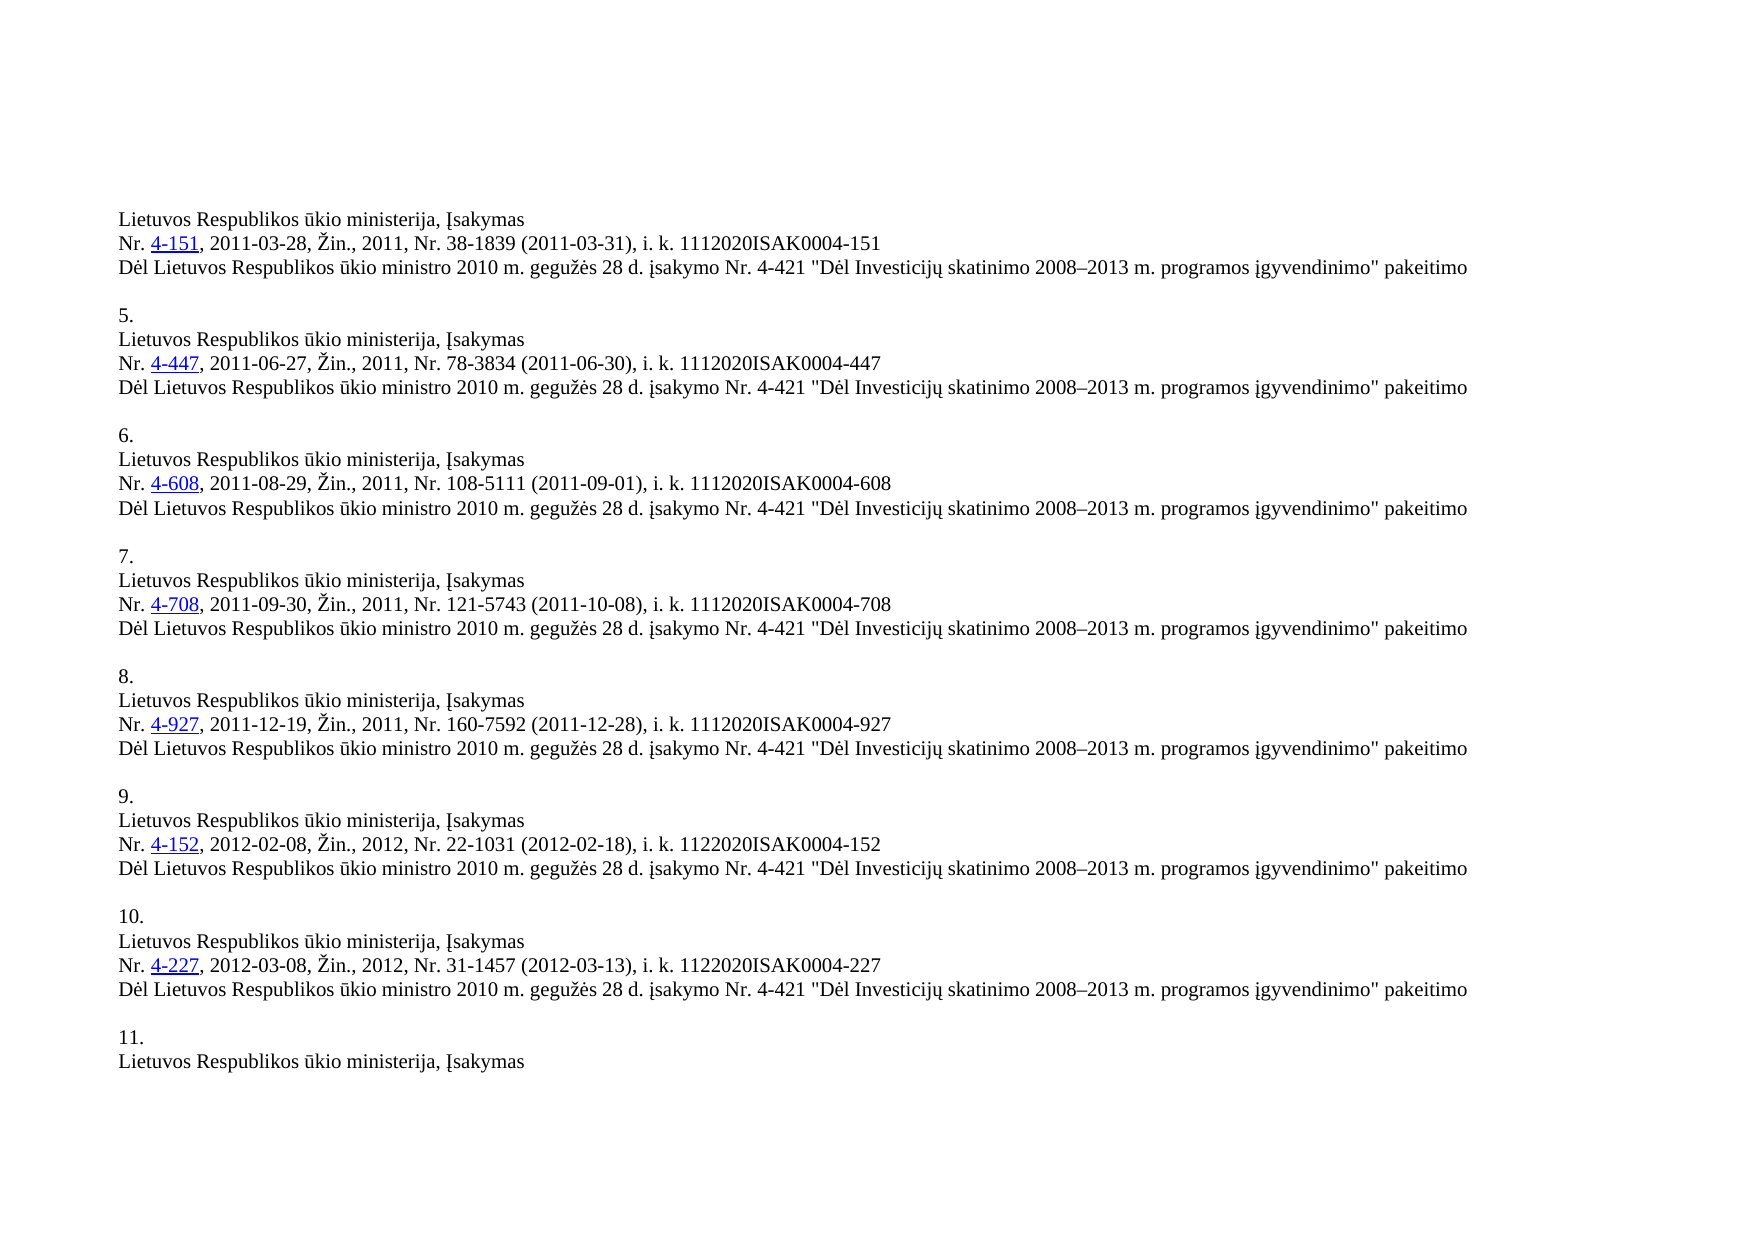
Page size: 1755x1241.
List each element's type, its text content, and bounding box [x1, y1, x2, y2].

text Lietuvos Respublikos ūkio ministerija, Įsakymas [118, 207, 1636, 231]
text Lietuvos Respublikos ūkio ministerija, Įsakymas [118, 327, 1636, 351]
text Dėl Lietuvos Respublikos ūkio ministro 2010 m. gegužės 28 d. įsakymo Nr. 4-421 "Dėl Investicijų skatinimo 2008–2013 m. programos įgyvendinimo" pakeitimo [118, 736, 1636, 760]
text Lietuvos Respublikos ūkio ministerija, Įsakymas [118, 568, 1636, 592]
text 6. [118, 423, 1636, 447]
text Dėl Lietuvos Respublikos ūkio ministro 2010 m. gegužės 28 d. įsakymo Nr. 4-421 "Dėl Investicijų skatinimo 2008–2013 m. programos įgyvendinimo" pakeitimo [118, 255, 1636, 279]
text Lietuvos Respublikos ūkio ministerija, Įsakymas [118, 688, 1636, 712]
text 10. [118, 904, 1636, 928]
text Lietuvos Respublikos ūkio ministerija, Įsakymas [118, 1049, 1636, 1073]
text Lietuvos Respublikos ūkio ministerija, Įsakymas [118, 808, 1636, 832]
text Nr. 4-608, 2011-08-29, Žin., 2011, Nr. 108-5111 (2011-09-01), i. k. 1112020ISAK0004-608 [118, 471, 1636, 495]
text 8. [118, 664, 1636, 688]
text 7. [118, 543, 1636, 568]
text Dėl Lietuvos Respublikos ūkio ministro 2010 m. gegužės 28 d. įsakymo Nr. 4-421 "Dėl Investicijų skatinimo 2008–2013 m. programos įgyvendinimo" pakeitimo [118, 856, 1636, 880]
text Lietuvos Respublikos ūkio ministerija, Įsakymas [118, 447, 1636, 471]
text Nr. 4-151, 2011-03-28, Žin., 2011, Nr. 38-1839 (2011-03-31), i. k. 1112020ISAK0004-151 [118, 231, 1636, 255]
text Nr. 4-227, 2012-03-08, Žin., 2012, Nr. 31-1457 (2012-03-13), i. k. 1122020ISAK0004-227 [118, 953, 1636, 977]
text Dėl Lietuvos Respublikos ūkio ministro 2010 m. gegužės 28 d. įsakymo Nr. 4-421 "Dėl Investicijų skatinimo 2008–2013 m. programos įgyvendinimo" pakeitimo [118, 495, 1636, 519]
text Nr. 4-152, 2012-02-08, Žin., 2012, Nr. 22-1031 (2012-02-18), i. k. 1122020ISAK0004-152 [118, 832, 1636, 856]
text Dėl Lietuvos Respublikos ūkio ministro 2010 m. gegužės 28 d. įsakymo Nr. 4-421 "Dėl Investicijų skatinimo 2008–2013 m. programos įgyvendinimo" pakeitimo [118, 616, 1636, 640]
text Nr. 4-447, 2011-06-27, Žin., 2011, Nr. 78-3834 (2011-06-30), i. k. 1112020ISAK0004-447 [118, 351, 1636, 375]
text 5. [118, 303, 1636, 327]
text Dėl Lietuvos Respublikos ūkio ministro 2010 m. gegužės 28 d. įsakymo Nr. 4-421 "Dėl Investicijų skatinimo 2008–2013 m. programos įgyvendinimo" pakeitimo [118, 375, 1636, 399]
text 11. [118, 1025, 1636, 1049]
text Nr. 4-927, 2011-12-19, Žin., 2011, Nr. 160-7592 (2011-12-28), i. k. 1112020ISAK0004-927 [118, 712, 1636, 736]
text Dėl Lietuvos Respublikos ūkio ministro 2010 m. gegužės 28 d. įsakymo Nr. 4-421 "Dėl Investicijų skatinimo 2008–2013 m. programos įgyvendinimo" pakeitimo [118, 977, 1636, 1001]
text 9. [118, 784, 1636, 808]
text Nr. 4-708, 2011-09-30, Žin., 2011, Nr. 121-5743 (2011-10-08), i. k. 1112020ISAK0004-708 [118, 592, 1636, 616]
text Lietuvos Respublikos ūkio ministerija, Įsakymas [118, 928, 1636, 953]
